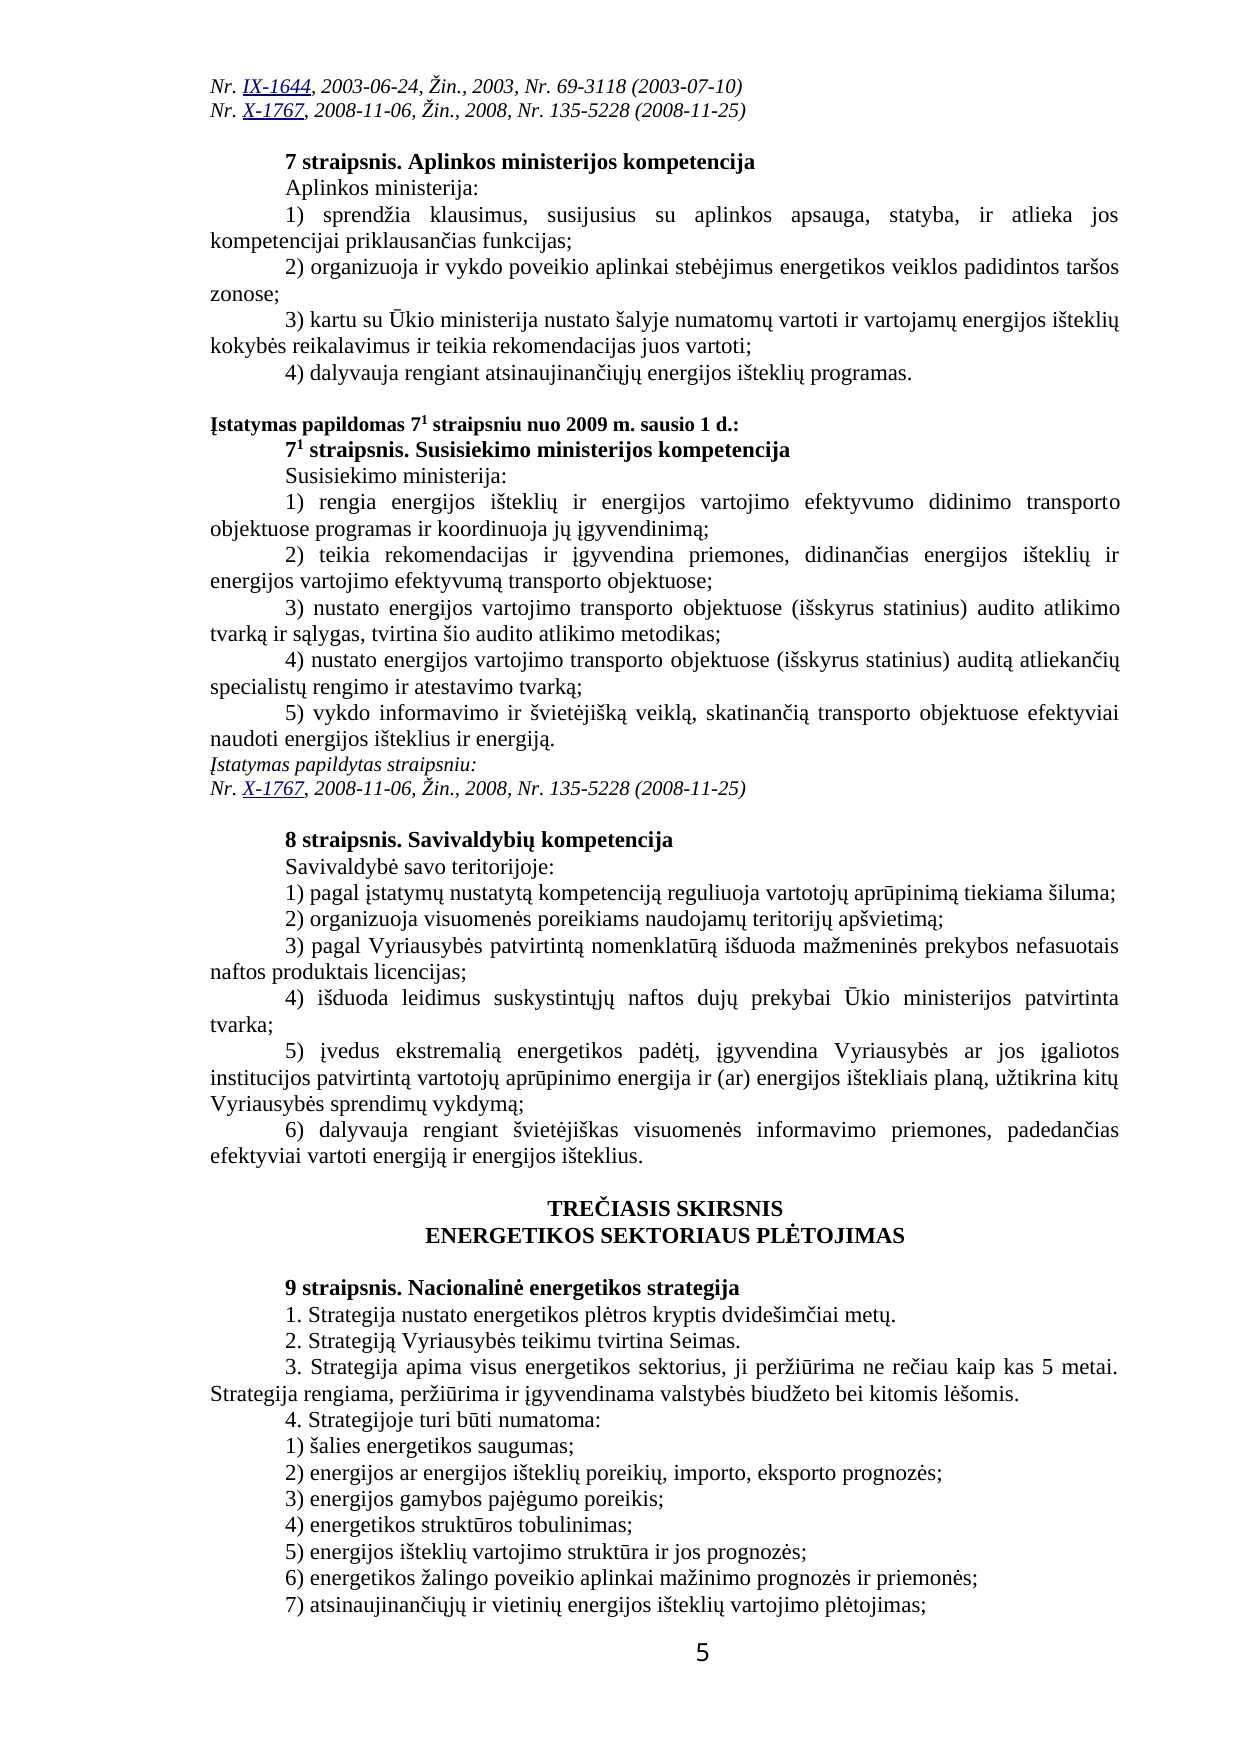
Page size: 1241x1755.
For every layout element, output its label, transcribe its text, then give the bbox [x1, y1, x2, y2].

text 2) organizuoja ir vykdo poveikio aplinkai stebėjimus energetikos veiklos padidintos taršos zonose; [210, 253, 1120, 306]
subtitle ENERGETIKOS SEKTORIAUS PLĖTOJIMAS [210, 1222, 1120, 1248]
text 4) energetikos struktūros tobulinimas; [210, 1512, 1120, 1538]
text 9 straipsnis. Nacionalinė energetikos strategija [210, 1274, 1120, 1301]
text Aplinkos ministerija: [210, 174, 1120, 201]
text 1. Strategija nustato energetikos plėtros kryptis dvidešimčiai metų. [210, 1301, 1120, 1327]
text Įstatymas papildytas straipsniu: [210, 752, 1120, 776]
text 4. Strategijoje turi būti numatoma: [210, 1406, 1120, 1432]
text 2. Strategiją Vyriausybės teikimu tvirtina Seimas. [210, 1327, 1120, 1353]
text 8 straipsnis. Savivaldybių kompetencija [210, 826, 1120, 853]
text 5) vykdo informavimo ir švietėjišką veiklą, skatinančią transporto objektuose efektyviai naudoti energijos išteklius ir energiją. [210, 699, 1120, 752]
text Nr. X-1767, 2008-11-06, Žin., 2008, Nr. 135-5228 (2008-11-25) [210, 776, 1120, 800]
text 4) išduoda leidimus suskystintųjų naftos dujų prekybai Ūkio ministerijos patvirtinta tvarka; [210, 984, 1120, 1037]
text Įstatymas papildomas 71 straipsniu nuo 2009 m. sausio 1 d.: [210, 412, 1120, 436]
text 1) pagal įstatymų nustatytą kompetenciją reguliuoja vartotojų aprūpinimą tiekiama šiluma; [210, 879, 1120, 905]
text 5) energijos išteklių vartojimo struktūra ir jos prognozės; [210, 1538, 1120, 1564]
text 3) energijos gamybos pajėgumo poreikis; [210, 1485, 1120, 1512]
text 2) energijos ar energijos išteklių poreikių, importo, eksporto prognozės; [210, 1459, 1120, 1485]
text 6) dalyvauja rengiant švietėjiškas visuomenės informavimo priemones, padedančias efektyviai vartoti energiją ir energijos išteklius. [210, 1116, 1120, 1169]
text 1) rengia energijos išteklių ir energijos vartojimo efektyvumo didinimo transporto objektuose programas ir koordinuoja jų įgyvendinimą; [210, 488, 1120, 541]
text 2) teikia rekomendacijas ir įgyvendina priemones, didinančias energijos išteklių ir energijos vartojimo efektyvumą transporto objektuose; [210, 541, 1120, 594]
subtitle TREČIASIS SKIRSNIS [210, 1195, 1120, 1222]
text 7) atsinaujinančiųjų ir vietinių energijos išteklių vartojimo plėtojimas; [210, 1591, 1120, 1617]
text 3) kartu su Ūkio ministerija nustato šalyje numatomų vartoti ir vartojamų energijos išteklių kokybės reikalavimus ir teikia rekomendacijas juos vartoti; [210, 306, 1120, 359]
text Nr. IX-1644, 2003-06-24, Žin., 2003, Nr. 69-3118 (2003-07-10) [210, 73, 1120, 98]
text 71 straipsnis. Susisiekimo ministerijos kompetencija [210, 436, 1120, 462]
text 3) nustato energijos vartojimo transporto objektuose (išskyrus statinius) audito atlikimo tvarką ir sąlygas, tvirtina šio audito atlikimo metodikas; [210, 594, 1120, 646]
text Nr. X-1767, 2008-11-06, Žin., 2008, Nr. 135-5228 (2008-11-25) [210, 98, 1120, 122]
text 1) šalies energetikos saugumas; [210, 1432, 1120, 1459]
text Savivaldybė savo teritorijoje: [210, 853, 1120, 879]
text 5) įvedus ekstremalią energetikos padėtį, įgyvendina Vyriausybės ar jos įgaliotos institucijos patvirtintą vartotojų aprūpinimo energija ir (ar) energijos ištekliais planą, užtikrina kitų Vyriausybės sprendimų vykdymą; [210, 1037, 1120, 1116]
text 3) pagal Vyriausybės patvirtintą nomenklatūrą išduoda mažmeninės prekybos nefasuotais naftos produktais licencijas; [210, 932, 1120, 984]
text 4) nustato energijos vartojimo transporto objektuose (išskyrus statinius) auditą atliekančių specialistų rengimo ir atestavimo tvarką; [210, 646, 1120, 699]
text 4) dalyvauja rengiant atsinaujinančiųjų energijos išteklių programas. [210, 359, 1120, 385]
text 3. Strategija apima visus energetikos sektorius, ji peržiūrima ne rečiau kaip kas 5 metai. Strategija rengiama, peržiūrima ir įgyvendinama valstybės biudžeto bei kitomis lėšomis. [210, 1353, 1120, 1406]
text 1) sprendžia klausimus, susijusius su aplinkos apsauga, statyba, ir atlieka jos kompetencijai priklausančias funkcijas; [210, 201, 1120, 253]
text 6) energetikos žalingo poveikio aplinkai mažinimo prognozės ir priemonės; [210, 1564, 1120, 1591]
text Susisiekimo ministerija: [210, 462, 1120, 488]
text 2) organizuoja visuomenės poreikiams naudojamų teritorijų apšvietimą; [210, 905, 1120, 932]
text 7 straipsnis. Aplinkos ministerijos kompetencija [210, 148, 1120, 174]
